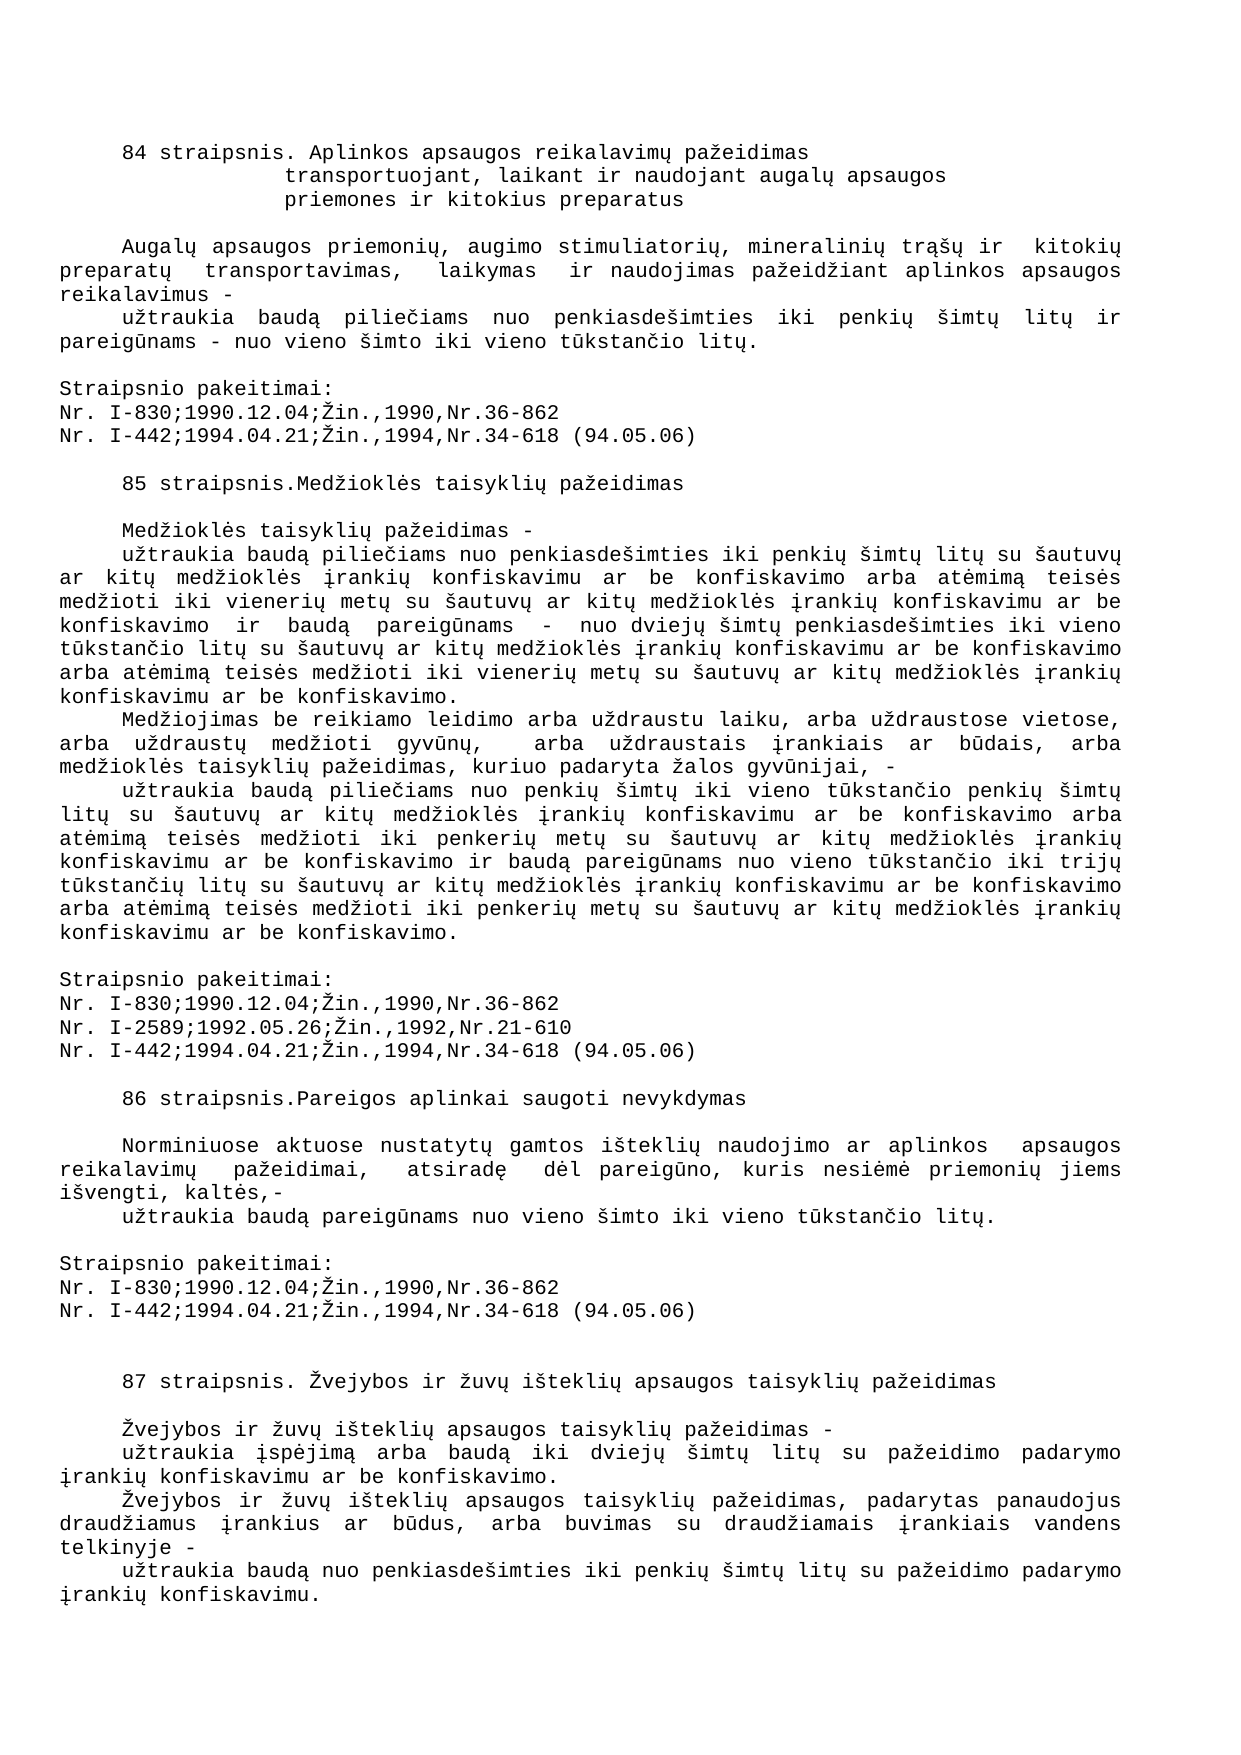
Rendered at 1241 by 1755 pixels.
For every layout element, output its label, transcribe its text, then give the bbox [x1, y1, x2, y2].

text užtraukia įspėjimą arba baudą iki dviejų šimtų litų su pažeidimo padarymo įrankių konfiskavimu ar be konfiskavimo. [59, 1442, 1122, 1489]
text Medžioklės taisyklių pažeidimas - [59, 520, 1122, 544]
text Straipsnio pakeitimai: [59, 1253, 1122, 1277]
text 86 straipsnis.Pareigos aplinkai saugoti nevykdymas [59, 1088, 1122, 1111]
text Straipsnio pakeitimai: [59, 378, 1122, 402]
text Nr. I-830;1990.12.04;Žin.,1990,Nr.36-862 [59, 1277, 1122, 1300]
text užtraukia baudą pareigūnams nuo vieno šimto iki vieno tūkstančio litų. [59, 1206, 1122, 1229]
text Straipsnio pakeitimai: [59, 969, 1122, 993]
text užtraukia baudą piliečiams nuo penkiasdešimties iki penkių šimtų litų su šautuvų ar kitų medžioklės įrankių konfiskavimu ar be konfiskavimo arba atėmimą teisės medžioti iki vienerių metų su šautuvų ar kitų medžioklės įrankių konfiskavimu ar be konfiskavimo ir baudą pareigūnams - nuo dviejų šimtų penkiasdešimties iki vieno tūkstančio litų su šautuvų ar kitų medžioklės įrankių konfiskavimu ar be konfiskavimo arba atėmimą teisės medžioti iki vienerių metų su šautuvų ar kitų medžioklės įrankių konfiskavimu ar be konfiskavimo. [59, 544, 1122, 709]
text Augalų apsaugos priemonių, augimo stimuliatorių, mineralinių trąšų ir kitokių preparatų transportavimas, laikymas ir naudojimas pažeidžiant aplinkos apsaugos reikalavimus - [59, 236, 1122, 307]
text Nr. I-442;1994.04.21;Žin.,1994,Nr.34-618 (94.05.06) [59, 1040, 1122, 1064]
text 87 straipsnis. Žvejybos ir žuvų išteklių apsaugos taisyklių pažeidimas [59, 1371, 1122, 1395]
text užtraukia baudą piliečiams nuo penkiasdešimties iki penkių šimtų litų ir pareigūnams - nuo vieno šimto iki vieno tūkstančio litų. [59, 307, 1122, 354]
text 84 straipsnis. Aplinkos apsaugos reikalavimų pažeidimas [59, 142, 1122, 165]
text Norminiuose aktuose nustatytų gamtos išteklių naudojimo ar aplinkos apsaugos reikalavimų pažeidimai, atsiradę dėl pareigūno, kuris nesiėmė priemonių jiems išvengti, kaltės,- [59, 1135, 1122, 1206]
text 85 straipsnis.Medžioklės taisyklių pažeidimas [59, 473, 1122, 496]
text Nr. I-442;1994.04.21;Žin.,1994,Nr.34-618 (94.05.06) [59, 1300, 1122, 1324]
text užtraukia baudą piliečiams nuo penkių šimtų iki vieno tūkstančio penkių šimtų litų su šautuvų ar kitų medžioklės įrankių konfiskavimu ar be konfiskavimo arba atėmimą teisės medžioti iki penkerių metų su šautuvų ar kitų medžioklės įrankių konfiskavimu ar be konfiskavimo ir baudą pareigūnams nuo vieno tūkstančio iki trijų tūkstančių litų su šautuvų ar kitų medžioklės įrankių konfiskavimu ar be konfiskavimo arba atėmimą teisės medžioti iki penkerių metų su šautuvų ar kitų medžioklės įrankių konfiskavimu ar be konfiskavimo. [59, 780, 1122, 946]
text Žvejybos ir žuvų išteklių apsaugos taisyklių pažeidimas, padarytas panaudojus draudžiamus įrankius ar būdus, arba buvimas su draudžiamais įrankiais vandens telkinyje - [59, 1489, 1122, 1561]
text užtraukia baudą nuo penkiasdešimties iki penkių šimtų litų su pažeidimo padarymo įrankių konfiskavimu. [59, 1561, 1122, 1608]
text transportuojant, laikant ir naudojant augalų apsaugos [59, 165, 1122, 189]
text Nr. I-830;1990.12.04;Žin.,1990,Nr.36-862 [59, 402, 1122, 426]
text Nr. I-830;1990.12.04;Žin.,1990,Nr.36-862 [59, 993, 1122, 1017]
text Nr. I-2589;1992.05.26;Žin.,1992,Nr.21-610 [59, 1017, 1122, 1040]
text priemones ir kitokius preparatus [59, 189, 1122, 213]
text Nr. I-442;1994.04.21;Žin.,1994,Nr.34-618 (94.05.06) [59, 426, 1122, 449]
text Žvejybos ir žuvų išteklių apsaugos taisyklių pažeidimas - [59, 1419, 1122, 1442]
text Medžiojimas be reikiamo leidimo arba uždraustu laiku, arba uždraustose vietose, arba uždraustų medžioti gyvūnų, arba uždraustais įrankiais ar būdais, arba medžioklės taisyklių pažeidimas, kuriuo padaryta žalos gyvūnijai, - [59, 709, 1122, 780]
